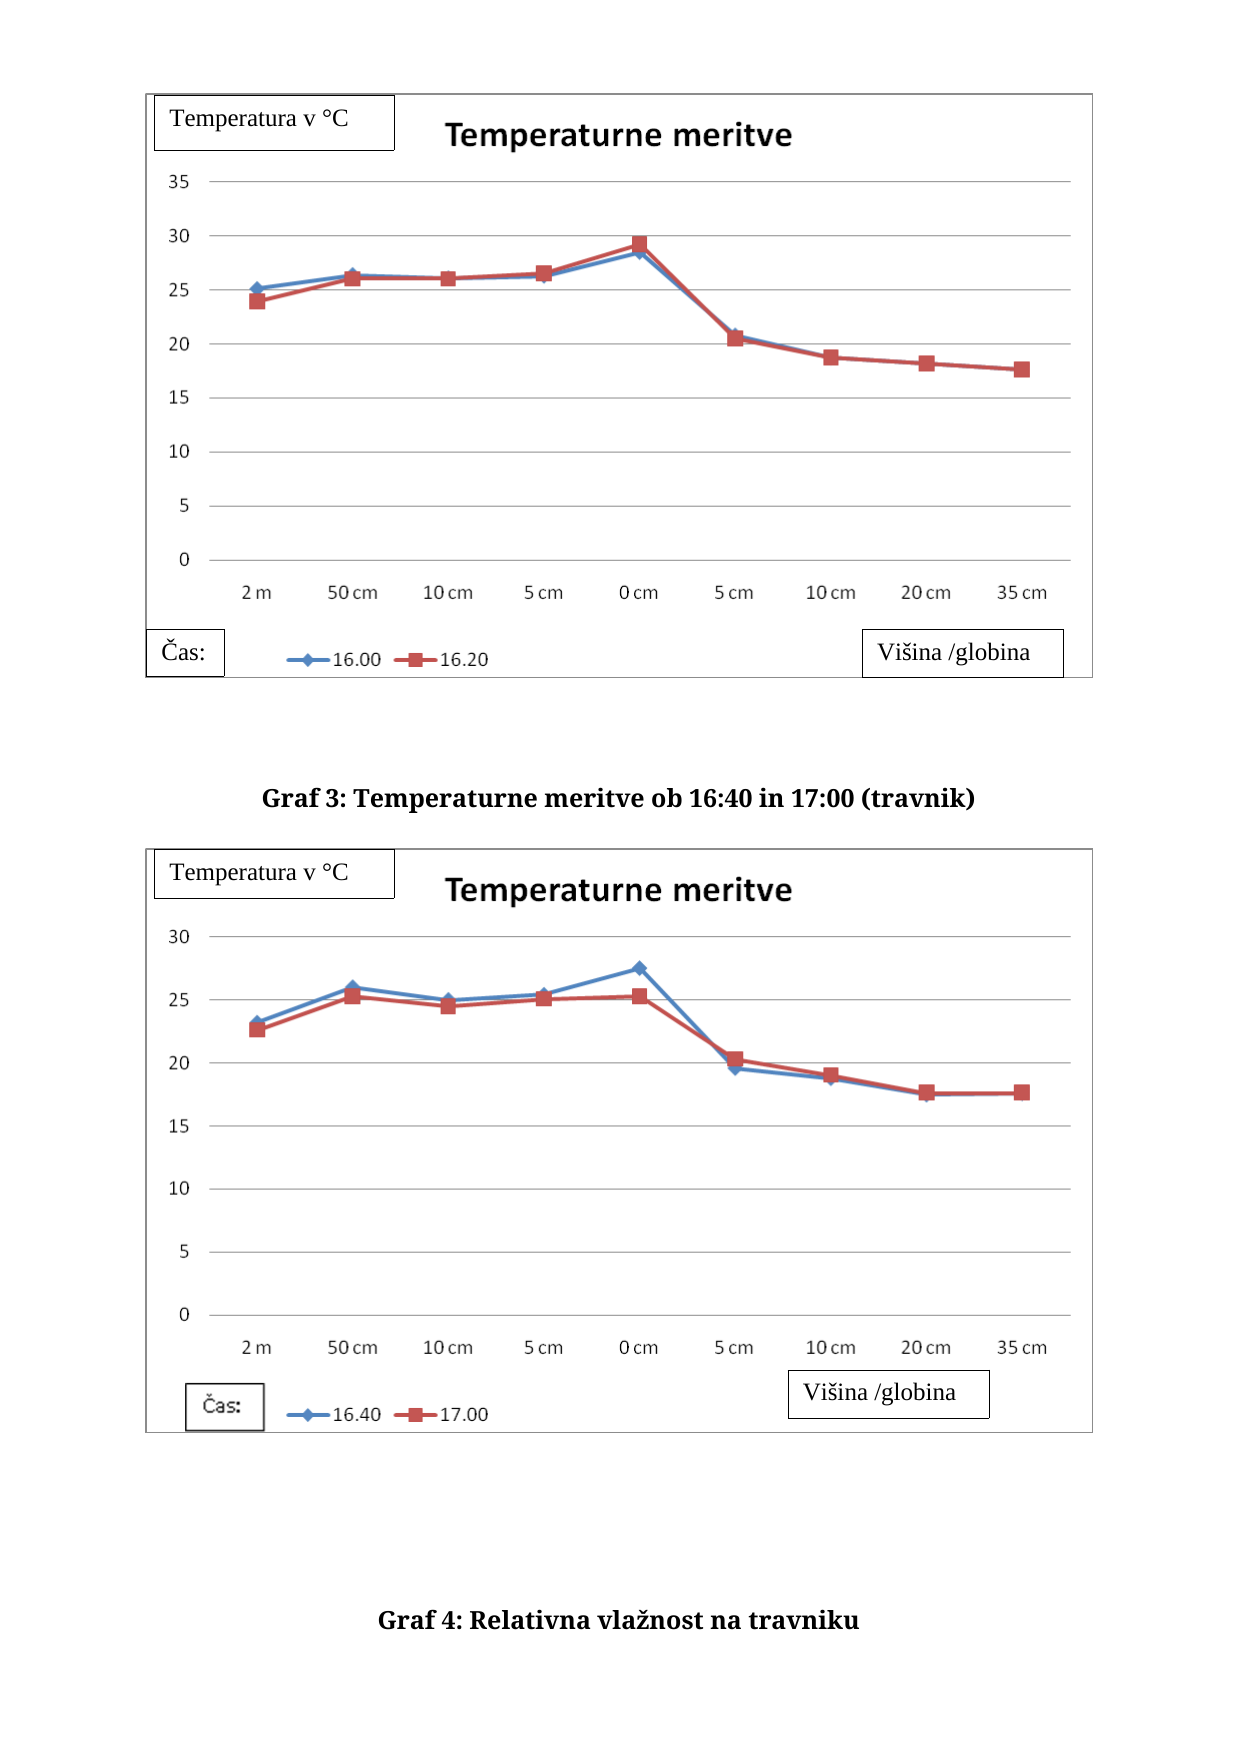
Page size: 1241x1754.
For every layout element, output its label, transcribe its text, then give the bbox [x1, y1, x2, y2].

text Temperatura v °C [169, 103, 379, 132]
text Temperatura v °C [169, 857, 379, 886]
text Čas: [161, 637, 209, 665]
text Višina /globina [803, 1377, 974, 1406]
text Graf 3: Temperaturne meritve ob 16:40 in 17:00 (travnik) [112, 780, 1125, 814]
text Graf 4: Relativna vlažnost na travniku [112, 1603, 1125, 1637]
text Višina /globina [877, 637, 1048, 665]
